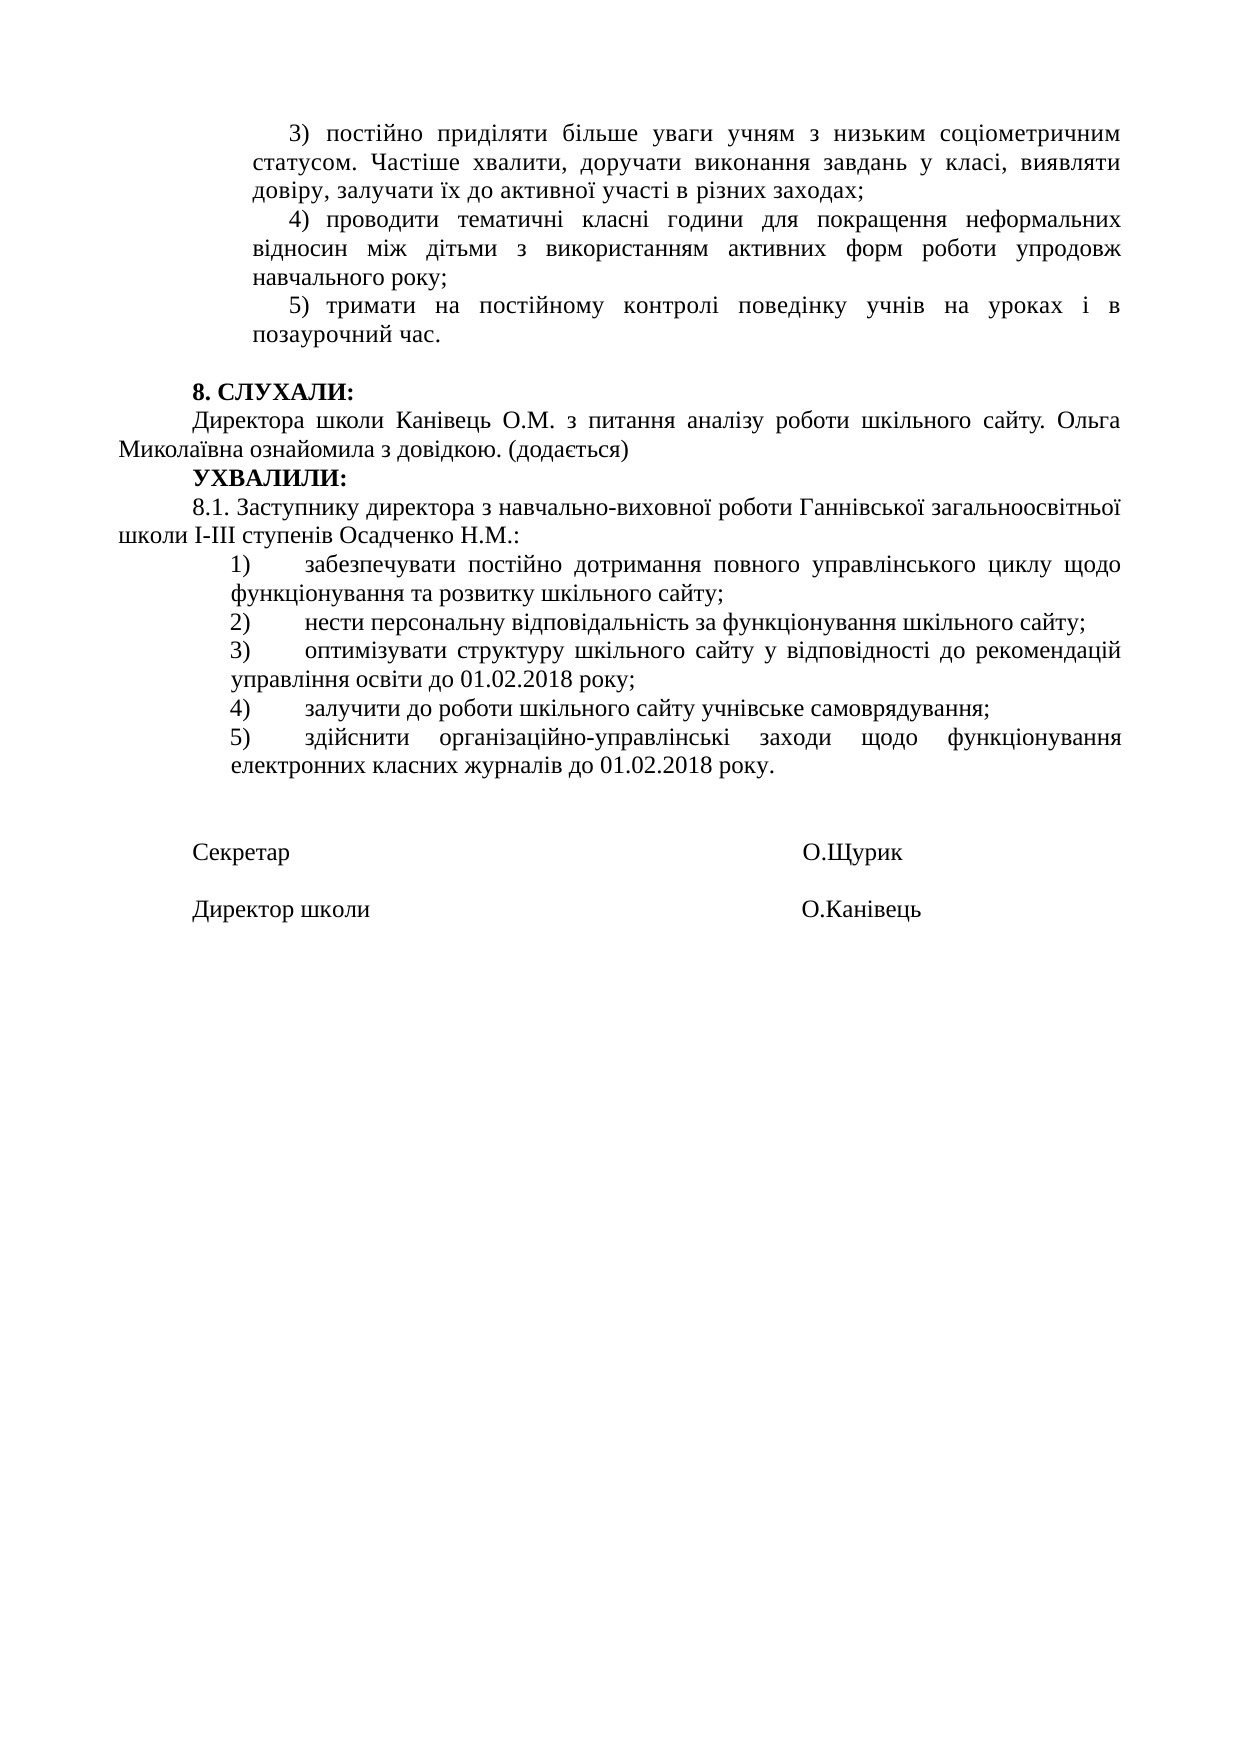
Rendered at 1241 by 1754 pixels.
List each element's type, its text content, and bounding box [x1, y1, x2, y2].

list тримати на постійному контролі поведінку учнів на уроках і в позаурочний час. [215, 291, 1122, 348]
list нести персональну відповідальність за функціонування шкільного сайту; [156, 607, 1122, 636]
text 8. СЛУХАЛИ: [118, 377, 1122, 406]
list здійснити організаційно-управлінські заходи щодо функціонування електронних класних журналів до 01.02.2018 року. [156, 722, 1122, 779]
text 8.1. Заступнику директора з навчально-виховної роботи Ганнівської загальноосвітньої школи І-ІІІ ступенів Осадченко Н.М.: [118, 492, 1122, 549]
text Директор школи О.Канівець [118, 894, 1122, 923]
list постійно приділяти більше уваги учням з низьким соціометричним статусом. Частіше хвалити, доручати виконання завдань у класі, виявляти довіру, залучати їх до активної участі в різних заходах; [215, 118, 1122, 204]
list оптимізувати структуру шкільного сайту у відповідності до рекомендацій управління освіти до 01.02.2018 року; [156, 636, 1122, 693]
text Секретар О.Щурик [118, 837, 1122, 866]
text УХВАЛИЛИ: [118, 463, 1122, 492]
text Директора школи Канівець О.М. з питання аналізу роботи шкільного сайту. Ольга Миколаївна ознайомила з довідкою. (додається) [118, 406, 1122, 463]
list проводити тематичні класні години для покращення неформальних відносин між дітьми з використанням активних форм роботи упродовж навчального року; [215, 204, 1122, 291]
list залучити до роботи шкільного сайту учнівське самоврядування; [156, 693, 1122, 722]
list забезпечувати постійно дотримання повного управлінського циклу щодо функціонування та розвитку шкільного сайту; [156, 549, 1122, 607]
